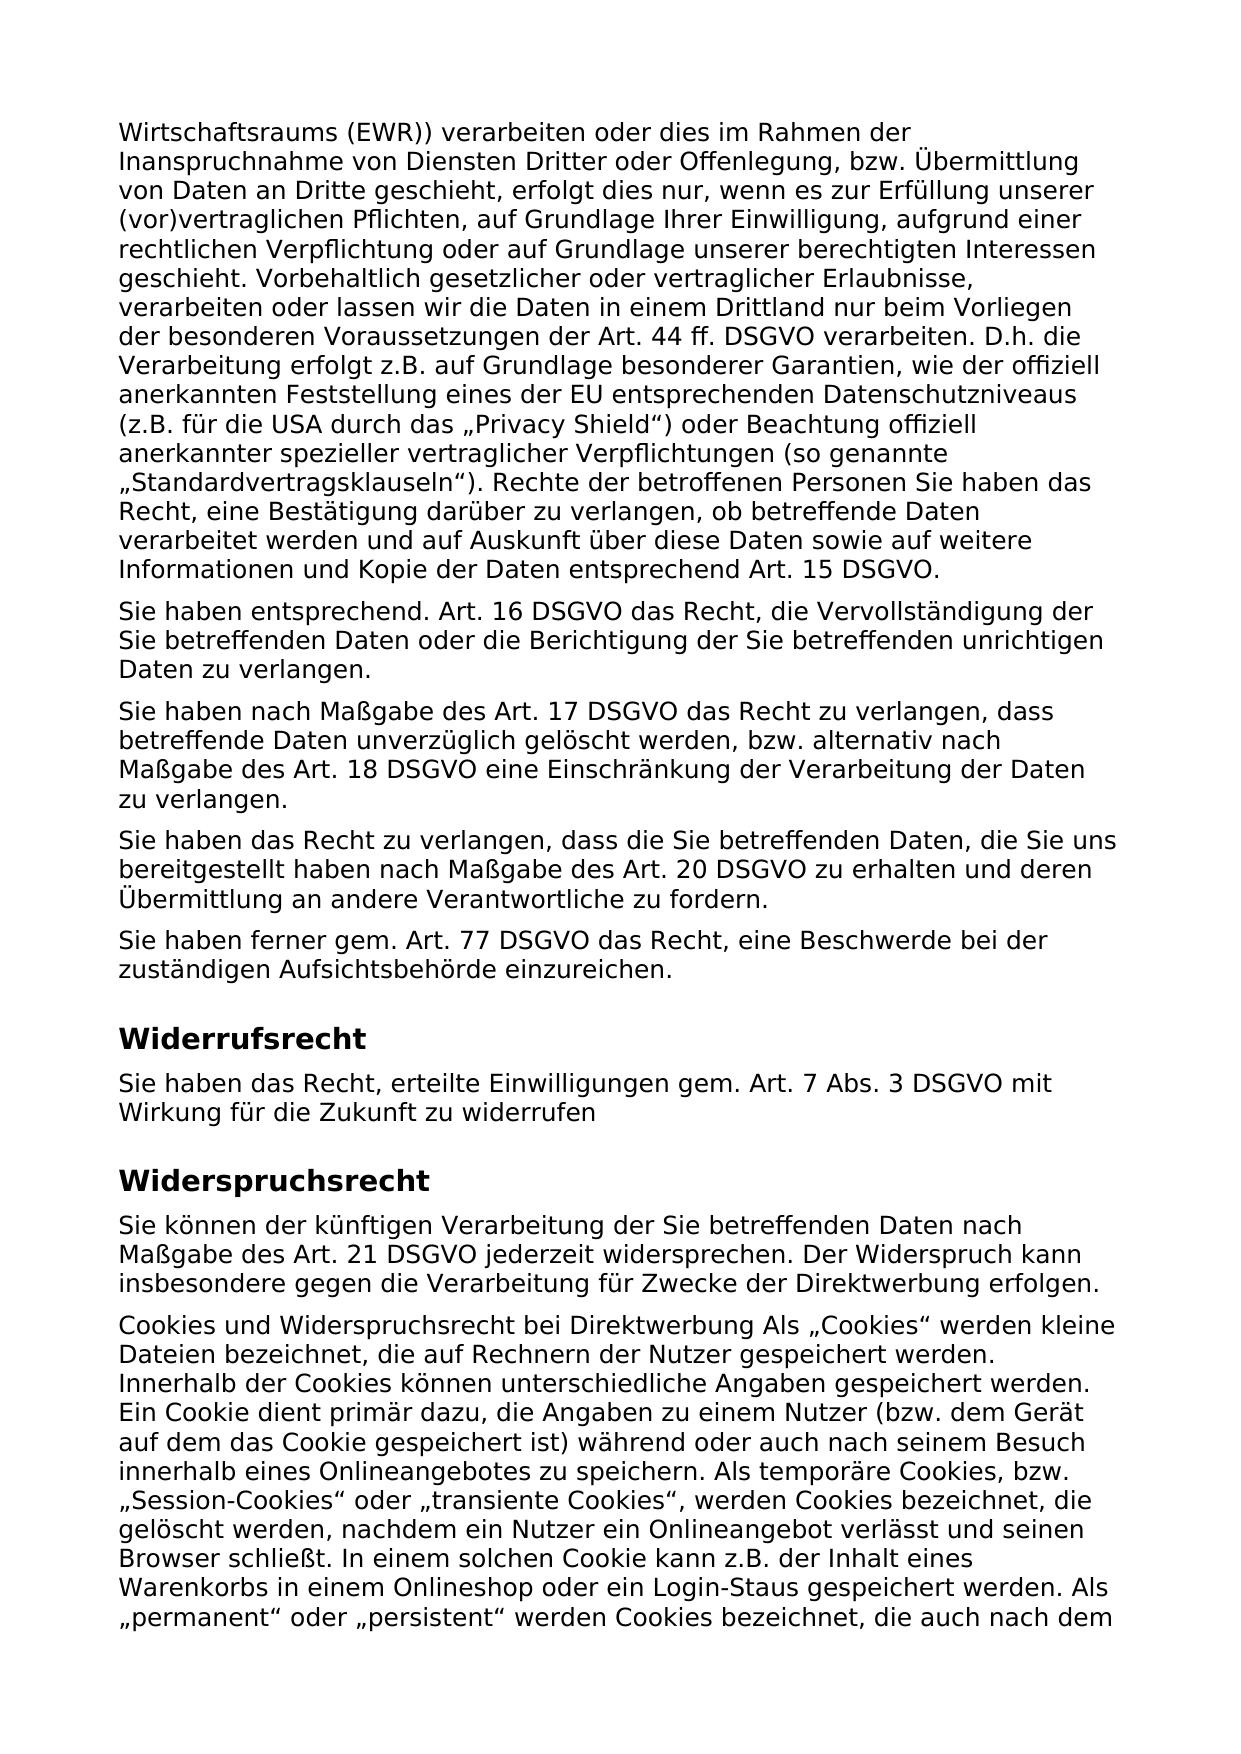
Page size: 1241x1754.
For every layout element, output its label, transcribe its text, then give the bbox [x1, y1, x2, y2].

subtitle Widerrufsrecht [118, 1022, 1122, 1056]
text Sie haben das Recht zu verlangen, dass die Sie betreffenden Daten, die Sie uns bereitgestellt haben nach Maßgabe des Art. 20 DSGVO zu erhalten und deren Übermittlung an andere Verantwortliche zu fordern. [118, 826, 1122, 914]
text Cookies und Widerspruchsrecht bei Direktwerbung Als „Cookies“ werden kleine Dateien bezeichnet, die auf Rechnern der Nutzer gespeichert werden. Innerhalb der Cookies können unterschiedliche Angaben gespeichert werden. Ein Cookie dient primär dazu, die Angaben zu einem Nutzer (bzw. dem Gerät auf dem das Cookie gespeichert ist) während oder auch nach seinem Besuch innerhalb eines Onlineangebotes zu speichern. Als temporäre Cookies, bzw. „Session-Cookies“ oder „transiente Cookies“, werden Cookies bezeichnet, die gelöscht werden, nachdem ein Nutzer ein Onlineangebot verlässt und seinen Browser schließt. In einem solchen Cookie kann z.B. der Inhalt eines Warenkorbs in einem Onlineshop oder ein Login-Staus gespeichert werden. Als „permanent“ oder „persistent“ werden Cookies bezeichnet, die auch nach dem [118, 1311, 1122, 1632]
text Sie haben entsprechend. Art. 16 DSGVO das Recht, die Vervollständigung der Sie betreffenden Daten oder die Berichtigung der Sie betreffenden unrichtigen Daten zu verlangen. [118, 597, 1122, 685]
text Sie haben das Recht, erteilte Einwilligungen gem. Art. 7 Abs. 3 DSGVO mit Wirkung für die Zukunft zu widerrufen [118, 1069, 1122, 1127]
subtitle Widerspruchsrecht [118, 1164, 1122, 1198]
text Wirtschaftsraums (EWR)) verarbeiten oder dies im Rahmen der Inanspruchnahme von Diensten Dritter oder Offenlegung, bzw. Übermittlung von Daten an Dritte geschieht, erfolgt dies nur, wenn es zur Erfüllung unserer (vor)vertraglichen Pflichten, auf Grundlage Ihrer Einwilligung, aufgrund einer rechtlichen Verpflichtung oder auf Grundlage unserer berechtigten Interessen geschieht. Vorbehaltlich gesetzlicher oder vertraglicher Erlaubnisse, verarbeiten oder lassen wir die Daten in einem Drittland nur beim Vorliegen der besonderen Voraussetzungen der Art. 44 ff. DSGVO verarbeiten. D.h. die Verarbeitung erfolgt z.B. auf Grundlage besonderer Garantien, wie der offiziell anerkannten Feststellung eines der EU entsprechenden Datenschutzniveaus (z.B. für die USA durch das „Privacy Shield“) oder Beachtung offiziell anerkannter spezieller vertraglicher Verpflichtungen (so genannte „Standardvertragsklauseln“). Rechte der betroffenen Personen Sie haben das Recht, eine Bestätigung darüber zu verlangen, ob betreffende Daten verarbeitet werden und auf Auskunft über diese Daten sowie auf weitere Informationen und Kopie der Daten entsprechend Art. 15 DSGVO. [118, 118, 1122, 585]
text Sie haben nach Maßgabe des Art. 17 DSGVO das Recht zu verlangen, dass betreffende Daten unverzüglich gelöscht werden, bzw. alternativ nach Maßgabe des Art. 18 DSGVO eine Einschränkung der Verarbeitung der Daten zu verlangen. [118, 697, 1122, 814]
text Sie können der künftigen Verarbeitung der Sie betreffenden Daten nach Maßgabe des Art. 21 DSGVO jederzeit widersprechen. Der Widerspruch kann insbesondere gegen die Verarbeitung für Zwecke der Direktwerbung erfolgen. [118, 1211, 1122, 1298]
text Sie haben ferner gem. Art. 77 DSGVO das Recht, eine Beschwerde bei der zuständigen Aufsichtsbehörde einzureichen. [118, 926, 1122, 985]
